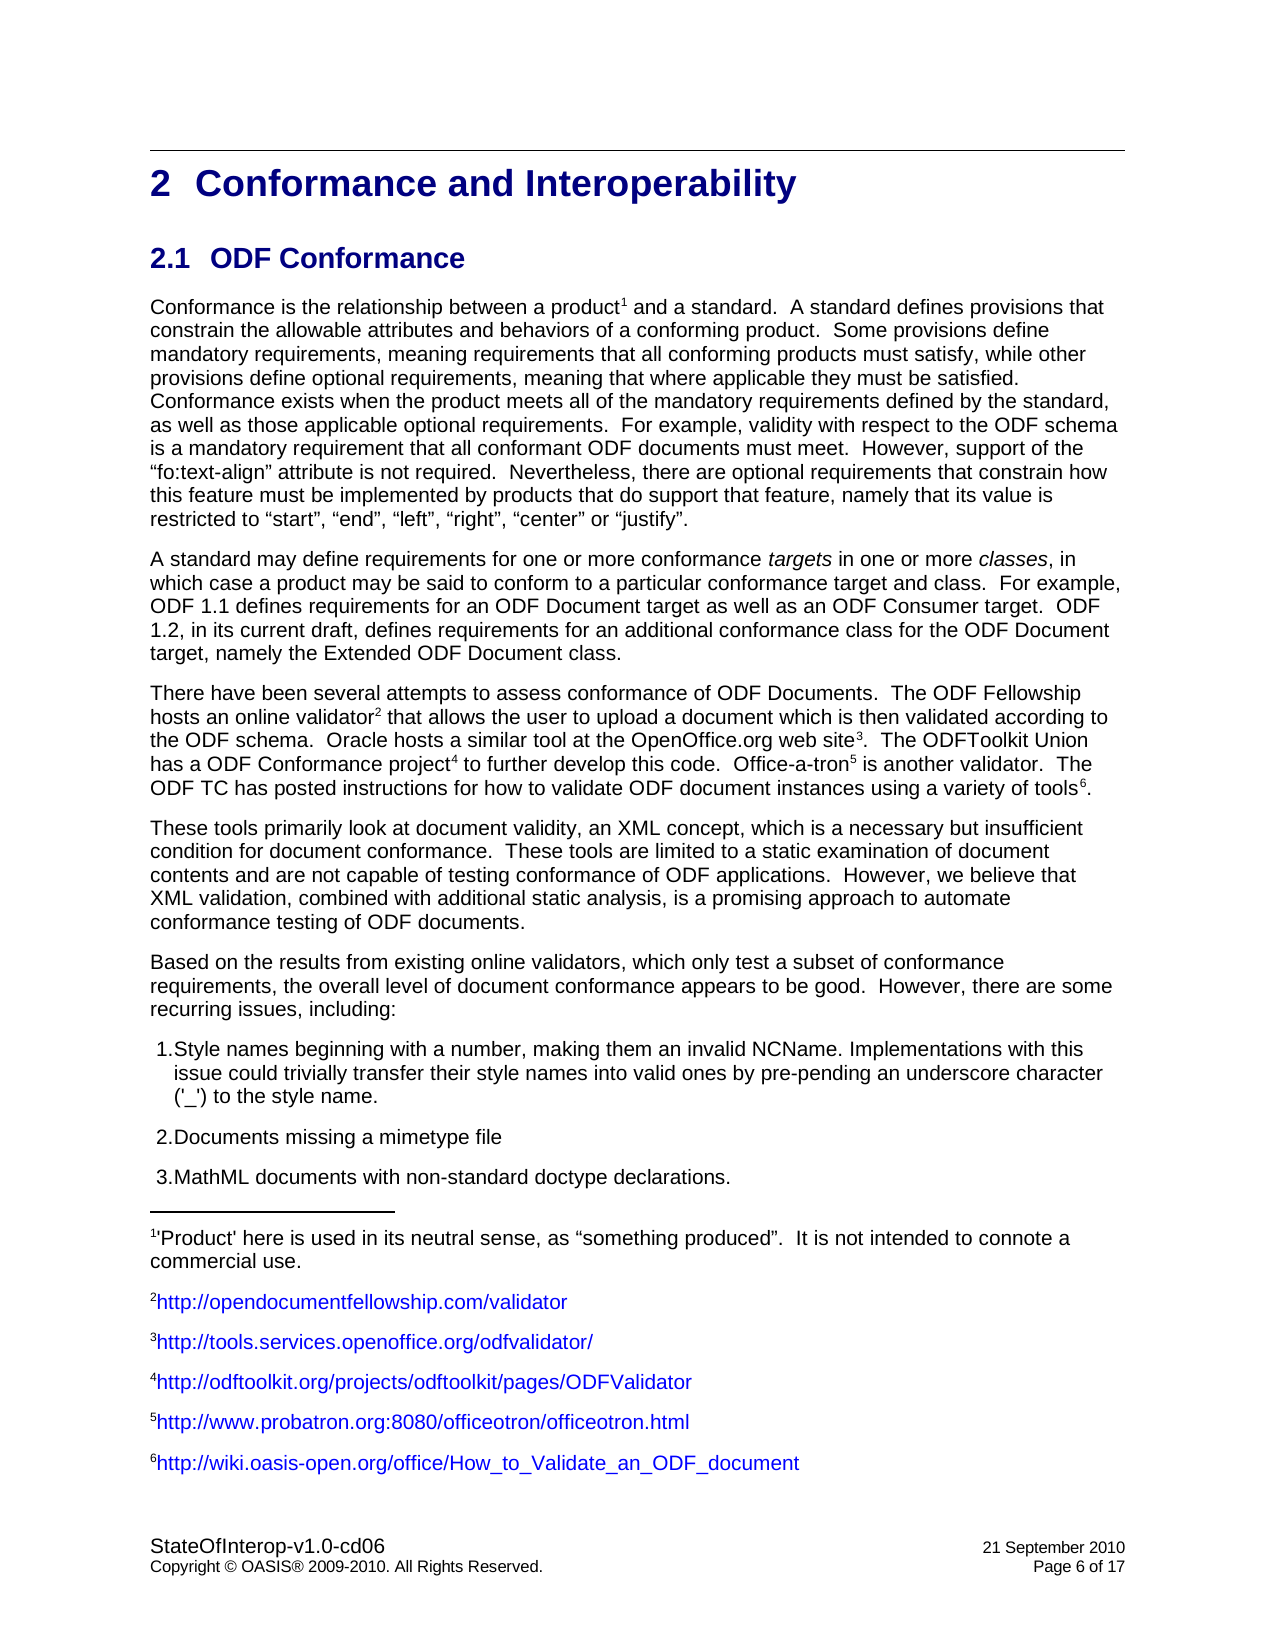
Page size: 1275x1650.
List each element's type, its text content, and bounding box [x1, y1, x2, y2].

text A standard may define requirements for one or more conformance targets in one or more classes, in which case a product may be said to conform to a particular conformance target and class. For example, ODF 1.1 defines requirements for an ODF Document target as well as an ODF Consumer target. ODF 1.2, in its current draft, defines requirements for an additional conformance class for the ODF Document target, namely the Extended ODF Document class. [150, 547, 1125, 665]
text http://tools.services.openoffice.org/odfvalidator/ [150, 1330, 1125, 1354]
subtitle Conformance and Interoperability [150, 151, 1125, 204]
text http://opendocumentfellowship.com/validator [150, 1290, 1125, 1314]
text 'Product' here is used in its neutral sense, as “something produced”. It is not intended to connote a commercial use. [150, 1226, 1125, 1273]
text http://www.probatron.org:8080/officeotron/officeotron.html [150, 1411, 1125, 1434]
text There have been several attempts to assess conformance of ODF Documents. The ODF Fellowship hosts an online validator that allows the user to upload a document which is then validated according to the ODF schema. Oracle hosts a similar tool at the OpenOffice.org web site. The ODFToolkit Union has a ODF Conformance project to further develop this code. Office-a-tron is another validator. The ODF TC has posted instructions for how to validate ODF document instances using a variety of tools. [150, 682, 1125, 799]
text Based on the results from existing online validators, which only test a subset of conformance requirements, the overall level of document conformance appears to be good. However, there are some recurring issues, including: [150, 951, 1125, 1021]
text These tools primarily look at document validity, an XML concept, which is a necessary but insufficient condition for document conformance. These tools are limited to a static examination of document contents and are not capable of testing conformance of ODF applications. However, we believe that XML validation, combined with additional static analysis, is a promising approach to automate conformance testing of ODF documents. [150, 816, 1125, 934]
text Conformance is the relationship between a product and a standard. A standard defines provisions that constrain the allowable attributes and behaviors of a conforming product. Some provisions define mandatory requirements, meaning requirements that all conforming products must satisfy, while other provisions define optional requirements, meaning that where applicable they must be satisfied. Conformance exists when the product meets all of the mandatory requirements defined by the standard, as well as those applicable optional requirements. For example, validity with respect to the ODF schema is a mandatory requirement that all conformant ODF documents must meet. However, support of the “fo:text-align” attribute is not required. Nevertheless, there are optional requirements that constrain how this feature must be implemented by products that do support that feature, namely that its value is restricted to “start”, “end”, “left”, “right”, “center” or “justify”. [150, 295, 1125, 531]
list Style names beginning with a number, making them an invalid NCName. Implementations with this issue could trivially transfer their style names into valid ones by pre-pending an underscore character ('_') to the style name. [150, 1038, 1125, 1108]
text http://odftoolkit.org/projects/odftoolkit/pages/ODFValidator [150, 1371, 1125, 1394]
subtitle ODF Conformance [150, 242, 1125, 274]
text http://wiki.oasis-open.org/office/How_to_Validate_an_ODF_document [150, 1451, 1125, 1474]
list MathML documents with non-standard doctype declarations. [150, 1165, 1125, 1189]
list Documents missing a mimetype file [150, 1125, 1125, 1149]
